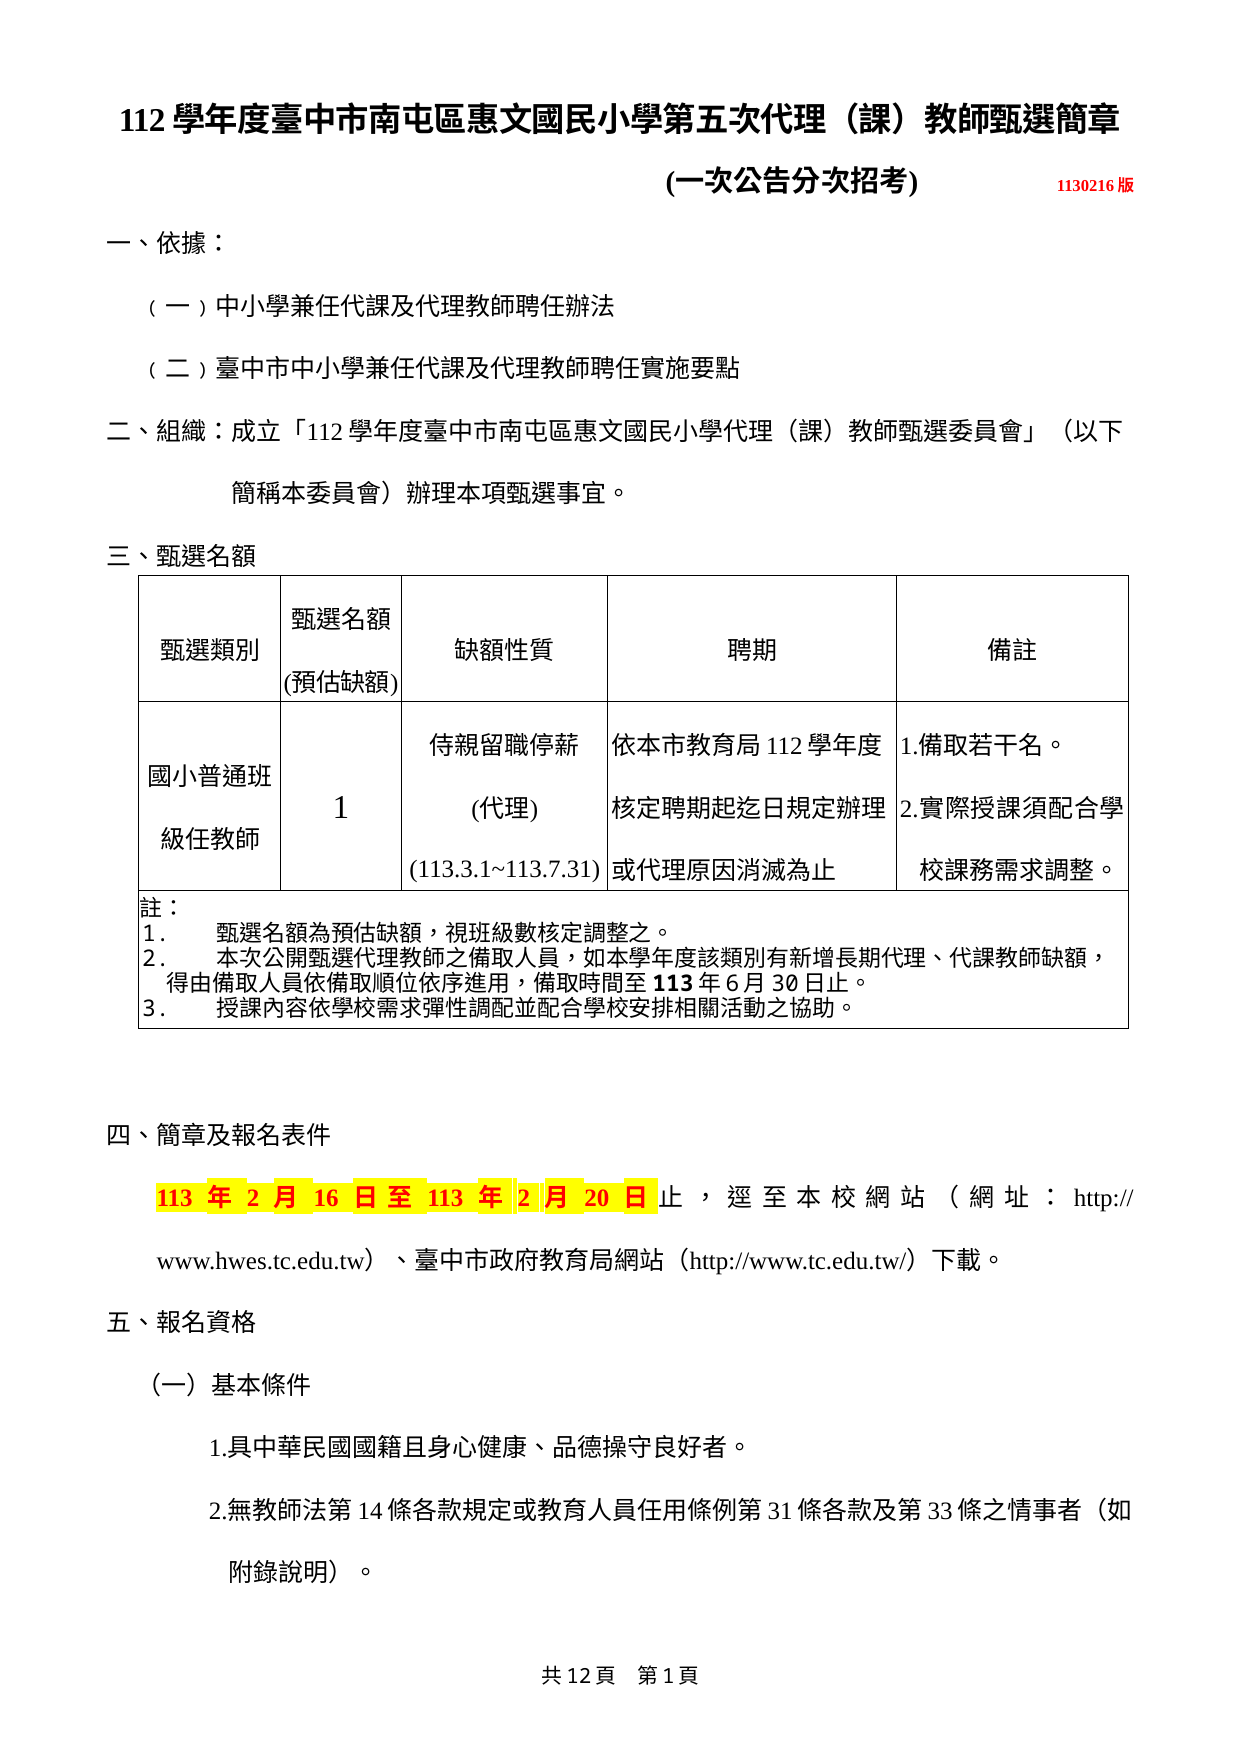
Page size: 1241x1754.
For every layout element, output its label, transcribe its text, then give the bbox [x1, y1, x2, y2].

table_header 甄選名額 (預估缺額) [281, 576, 401, 701]
table_cell 侍親留職停薪 (代理) (113.3.1~113.7.31) [402, 702, 607, 889]
text 五、報名資格 [106, 1279, 1134, 1342]
table_cell 1 [281, 702, 401, 889]
text 四、簡章及報名表件 [106, 1092, 1134, 1154]
text 二、組織：成立「112學年度臺中市南屯區惠文國民小學代理（課）教師甄選委員會」（以下簡稱本委員會）辦理本項甄選事宜。 [106, 387, 1134, 512]
text (一次公告分次招考) 1130216版 [106, 137, 1134, 200]
text ﹙二﹚臺中市中小學兼任代課及代理教師聘任實施要點 [140, 325, 1134, 387]
text 1.具中華民國國籍且身心健康、品德操守良好者。 [209, 1404, 1134, 1467]
table_header 缺額性質 [402, 576, 607, 701]
table_cell 依本市教育局112學年度核定聘期起迄日規定辦理或代理原因消滅為止 [608, 702, 896, 889]
table_header 備註 [897, 576, 1128, 701]
text 一、依據： [106, 200, 1134, 262]
table_cell 1.備取若干名。 2.實際授課須配合學校課務需求調整。 [897, 702, 1128, 889]
text 112學年度臺中市南屯區惠文國民小學第五次代理（課）教師甄選簡章 [106, 75, 1134, 137]
table_cell 註： 甄選名額為預估缺額，視班級數核定調整之。 本次公開甄選代理教師之備取人員，如本學年度該類別有新增長期代理、代課教師缺額，得由備取人員依備取順位依序進用，備取時間至113年6月30日止。 授課內容依學校需求彈性調配並配合學校安排相關活動之協助。 [139, 891, 1128, 1028]
text 三、甄選名額 [106, 512, 1134, 575]
table_header 聘期 [608, 576, 896, 701]
text ﹙一﹚中小學兼任代課及代理教師聘任辦法 [140, 262, 1134, 325]
text 113年2月16日至113年2月20日止，逕至本校網站（網址：http://www.hwes.tc.edu.tw）、臺中市政府教育局網站（http://www.tc.edu.tw/）下載。 [156, 1154, 1134, 1279]
table_cell 國小普通班級任教師 [139, 702, 280, 889]
text （一）基本條件 [136, 1342, 1134, 1404]
text 2.無教師法第14條各款規定或教育人員任用條例第31條各款及第33條之情事者（如附錄說明）。 [209, 1467, 1134, 1592]
table_header 甄選類別 [139, 576, 280, 701]
